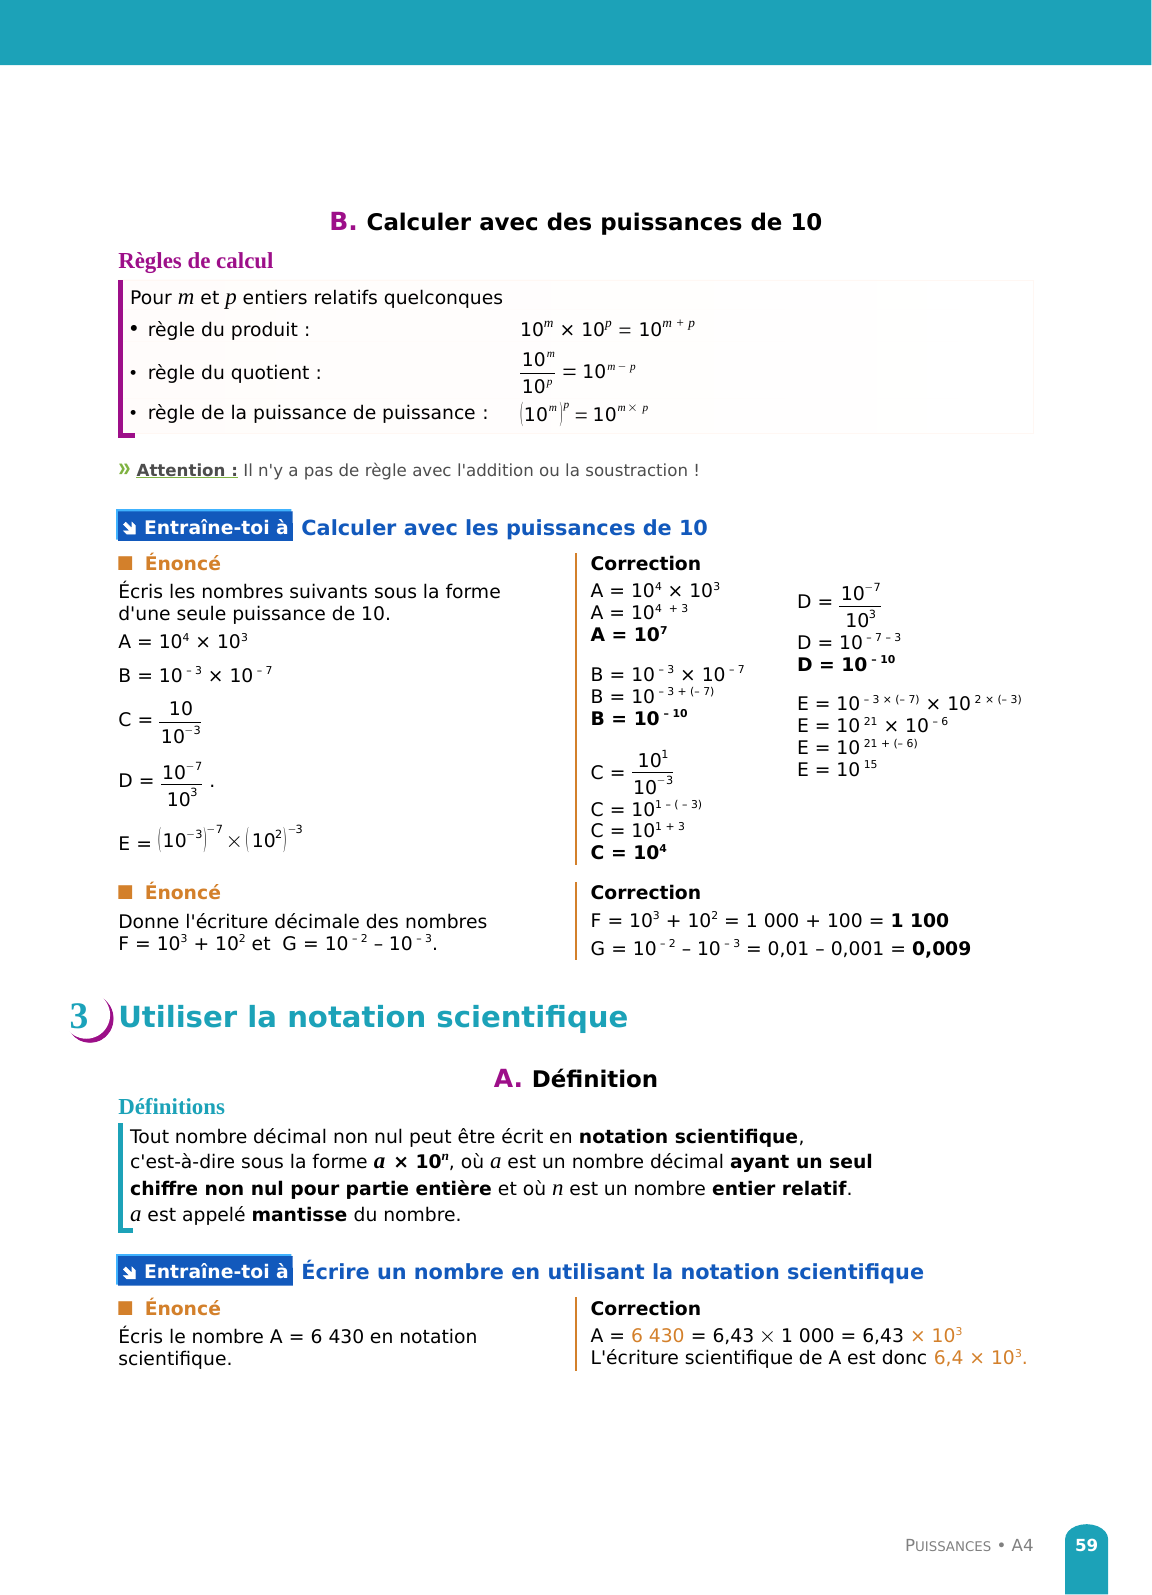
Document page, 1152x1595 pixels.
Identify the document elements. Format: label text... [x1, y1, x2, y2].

text A. Définition [118, 1064, 1033, 1093]
text Calculer avec les puissances de 10 [293, 511, 1033, 541]
text Écris les nombres suivants sous la forme d'une seule puissance de 10. [118, 581, 561, 625]
text B = 10 – 3 × 10 – 7 [118, 665, 561, 687]
text A = 104 × 103 [118, 631, 561, 653]
text Correction [590, 553, 1033, 574]
text F = 103 + 102 = 1 000 + 100 = 1 100 [590, 910, 1033, 932]
text G = 10 – 2 – 10 – 3 = 0,01 – 0,001 = 0,009 [590, 938, 1033, 959]
text E = [118, 823, 561, 855]
list Énoncé [118, 1297, 561, 1320]
text B. Calculer avec des puissances de 10 [118, 207, 1033, 236]
text Écris le nombre A = 6 430 en notation scientifique. [118, 1326, 561, 1370]
text L'écriture scientifique de A est donc 6,4 × 103. [590, 1347, 1033, 1369]
text A = 6 430 = 6,43 × 1 000 = 6,43 × 103 [590, 1325, 1033, 1347]
text Utiliser la notation scientifique [118, 1001, 1033, 1035]
list Énoncé [118, 882, 561, 905]
list Énoncé [118, 553, 561, 575]
text Correction [590, 882, 1033, 904]
text Donne l'écriture décimale des nombres F = 103 + 102 et G = 10 – 2 – 10 – 3. [118, 911, 561, 954]
text Écrire un nombre en utilisant la notation scientifique [293, 1256, 1033, 1286]
table_header D = D = 10 – 7 – 3 D = 10 – 10 E = 10 – 3 × (– 7) × 10 2 × (– 3) E = 10 21 × 10 – 6 E = 10 21 + (– 6) E = 10 15 [797, 575, 1033, 864]
text D =. [118, 759, 561, 811]
text C = [118, 698, 561, 747]
text Correction [590, 1297, 1033, 1319]
table_header A = 104 × 103 A = 104 + 3 A = 107 B = 10 – 3 × 10 – 7 B = 10 – 3 + (– 7) B = 10 – 10 C = C = 101 – ( – 3) C = 101 + 3 C = 104 [590, 575, 797, 864]
text » Attention : Il n'y a pas de règle avec l'addition ou la soustraction ! [118, 451, 915, 482]
